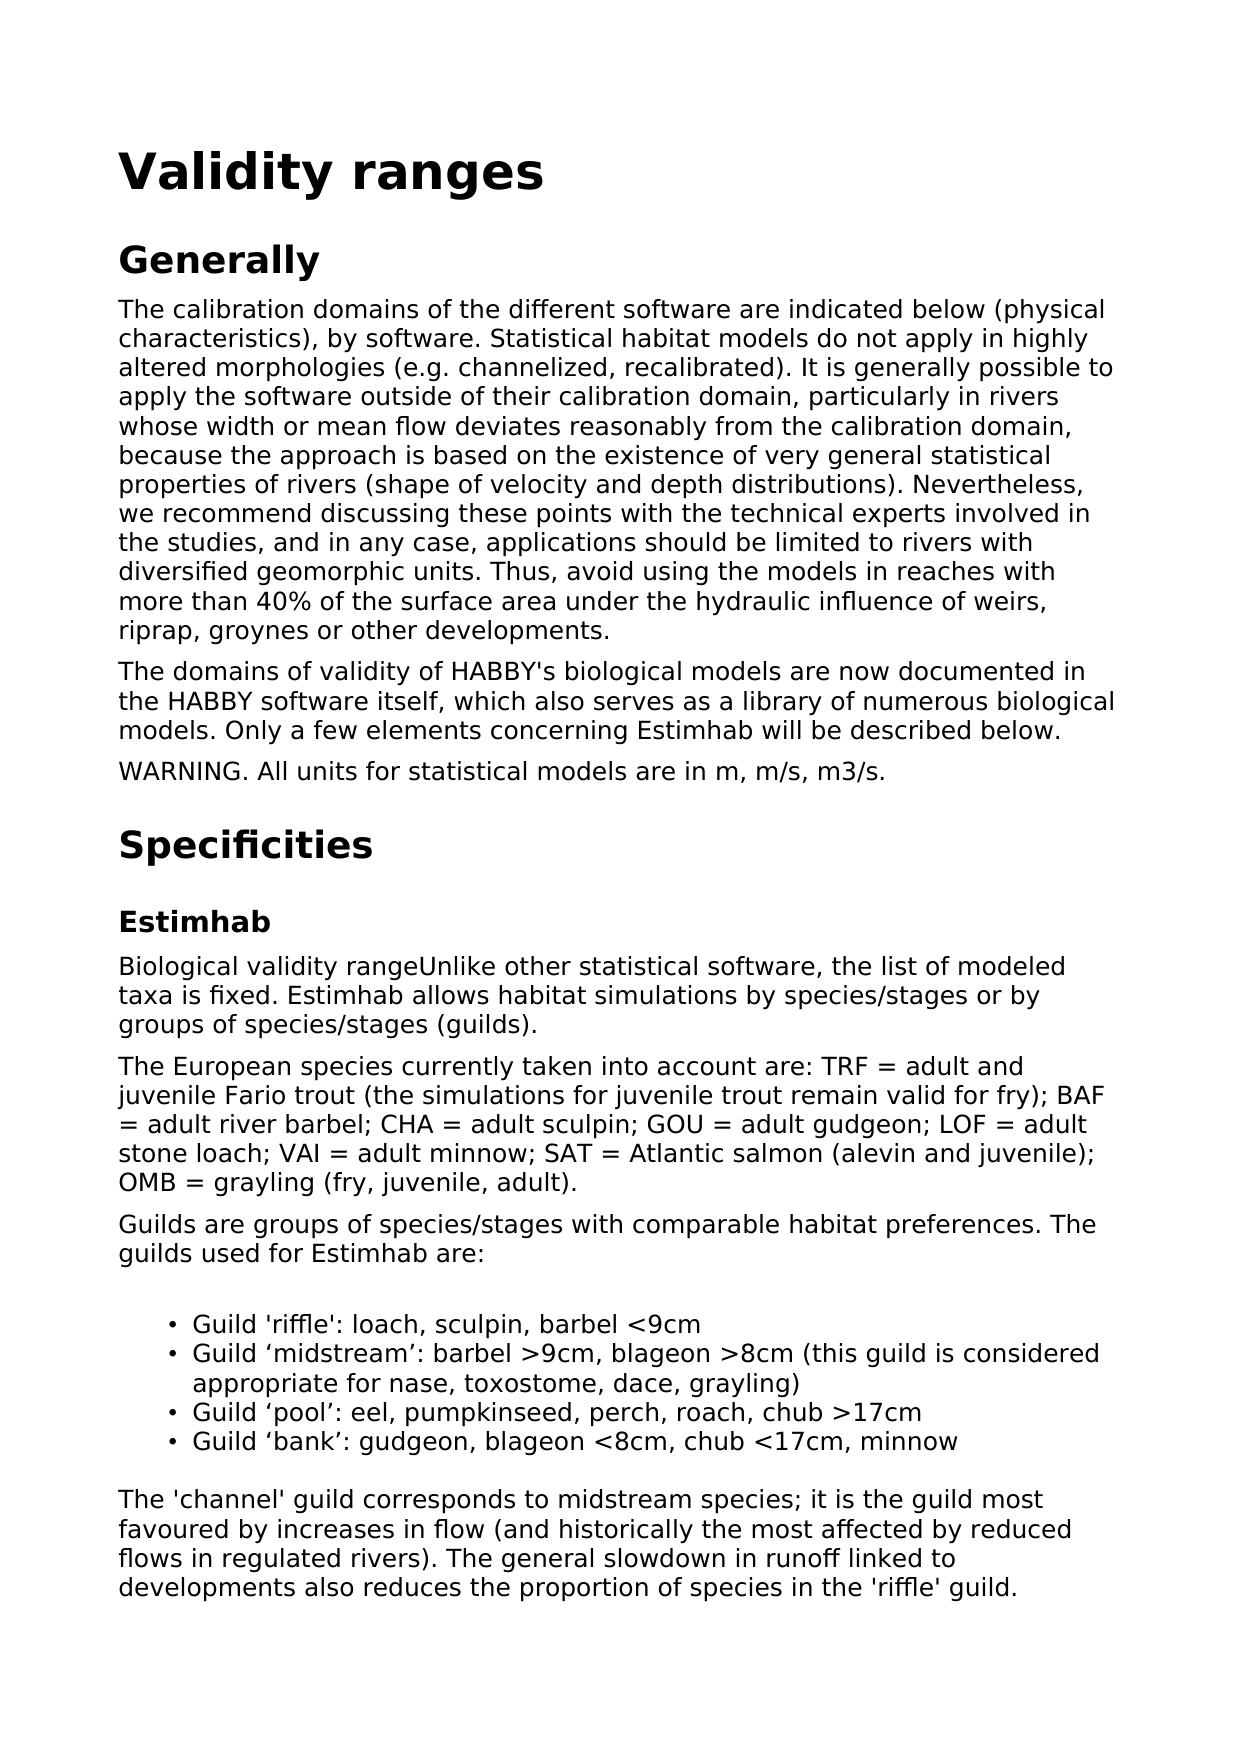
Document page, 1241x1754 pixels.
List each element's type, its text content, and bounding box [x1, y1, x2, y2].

subtitle Estimhab [118, 905, 1122, 939]
subtitle Generally [118, 239, 1122, 282]
text The domains of validity of HABBY's biological models are now documented in the HABBY software itself, which also serves as a library of numerous biological models. Only a few elements concerning Estimhab will be described below. [118, 657, 1122, 745]
text WARNING. All units for statistical models are in m, m/s, m3/s. [118, 757, 1122, 787]
list Guild ‘pool’: eel, pumpkinseed, perch, roach, chub >17cm [177, 1398, 1122, 1427]
text Biological validity rangeUnlike other statistical software, the list of modeled taxa is fixed. Estimhab allows habitat simulations by species/stages or by groups of species/stages (guilds). [118, 952, 1122, 1039]
subtitle Specificities [118, 824, 1122, 868]
text Guilds are groups of species/stages with comparable habitat preferences. The guilds used for Estimhab are: [118, 1210, 1122, 1268]
list Guild 'riffle': loach, sculpin, barbel <9cm [177, 1310, 1122, 1339]
list Guild ‘bank’: gudgeon, blageon <8cm, chub <17cm, minnow [177, 1427, 1122, 1456]
text The 'channel' guild corresponds to midstream species; it is the guild most favoured by increases in flow (and historically the most affected by reduced flows in regulated rivers). The general slowdown in runoff linked to developments also reduces the proportion of species in the 'riffle' guild. [118, 1486, 1122, 1602]
text The European species currently taken into account are: TRF = adult and juvenile Fario trout (the simulations for juvenile trout remain valid for fry); BAF = adult river barbel; CHA = adult sculpin; GOU = adult gudgeon; LOF = adult stone loach; VAI = adult minnow; SAT = Atlantic salmon (alevin and juvenile); OMB = grayling (fry, juvenile, adult). [118, 1052, 1122, 1198]
text The calibration domains of the different software are indicated below (physical characteristics), by software. Statistical habitat models do not apply in highly altered morphologies (e.g. channelized, recalibrated). It is generally possible to apply the software outside of their calibration domain, particularly in rivers whose width or mean flow deviates reasonably from the calibration domain, because the approach is based on the existence of very general statistical properties of rivers (shape of velocity and depth distributions). Nevertheless, we recommend discussing these points with the technical experts involved in the studies, and in any case, applications should be limited to rivers with diversified geomorphic units. Thus, avoid using the models in reaches with more than 40% of the surface area under the hydraulic influence of weirs, riprap, groynes or other developments. [118, 295, 1122, 645]
list Guild ‘midstream’: barbel >9cm, blageon >8cm (this guild is considered appropriate for nase, toxostome, dace, grayling) [177, 1339, 1122, 1398]
subtitle Validity ranges [118, 143, 1122, 201]
